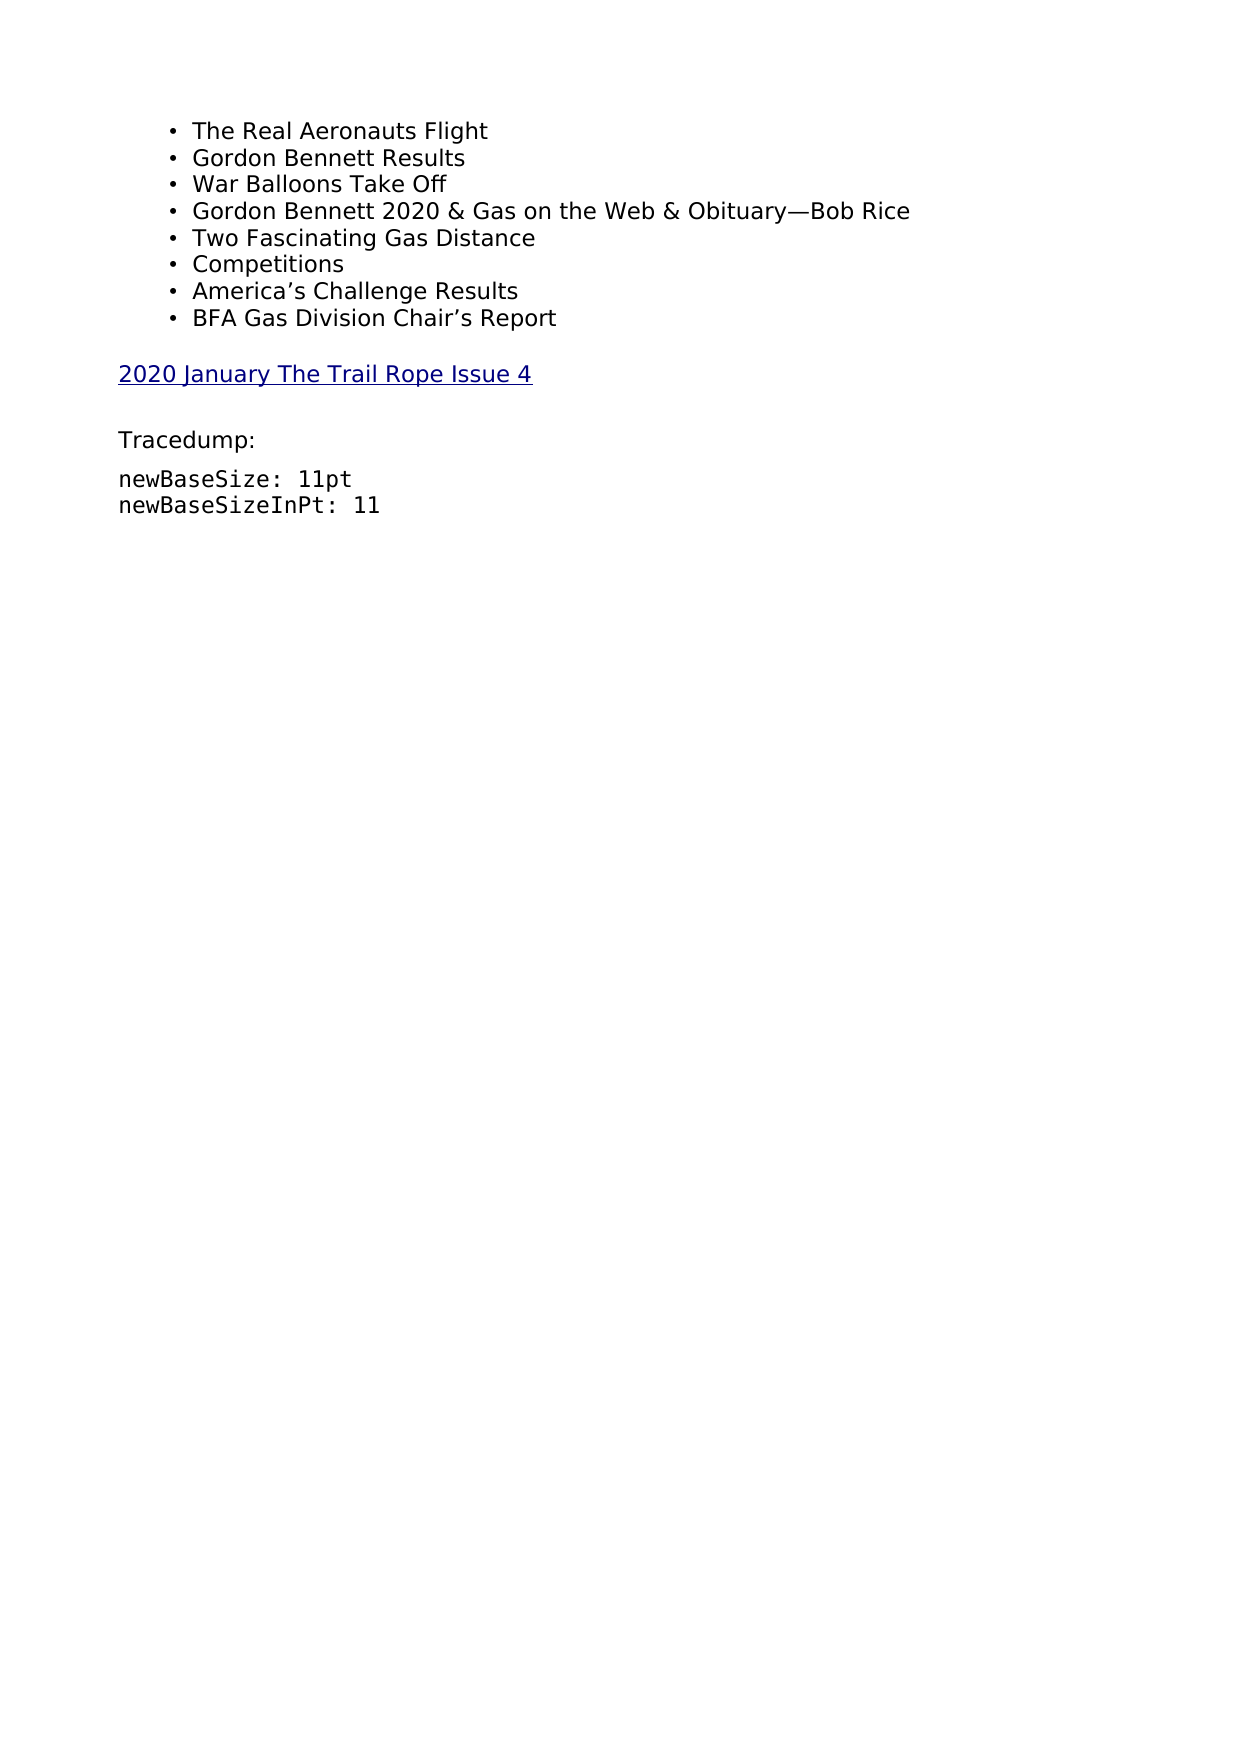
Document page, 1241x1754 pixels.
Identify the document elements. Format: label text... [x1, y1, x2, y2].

list The Real Aeronauts Flight [177, 118, 1122, 145]
list Competitions [177, 251, 1122, 278]
text 2020 January The Trail Rope Issue 4 [118, 361, 1122, 388]
text newBaseSize: 11pt newBaseSizeInPt: 11 [118, 466, 1122, 519]
list Gordon Bennett 2020 & Gas on the Web & Obituary—Bob Rice [177, 198, 1122, 225]
list Two Fascinating Gas Distance [177, 225, 1122, 251]
list BFA Gas Division Chair’s Report [177, 305, 1122, 331]
text Tracedump: [118, 400, 1122, 453]
list America’s Challenge Results [177, 278, 1122, 305]
list Gordon Bennett Results [177, 145, 1122, 171]
list War Balloons Take Off [177, 171, 1122, 198]
